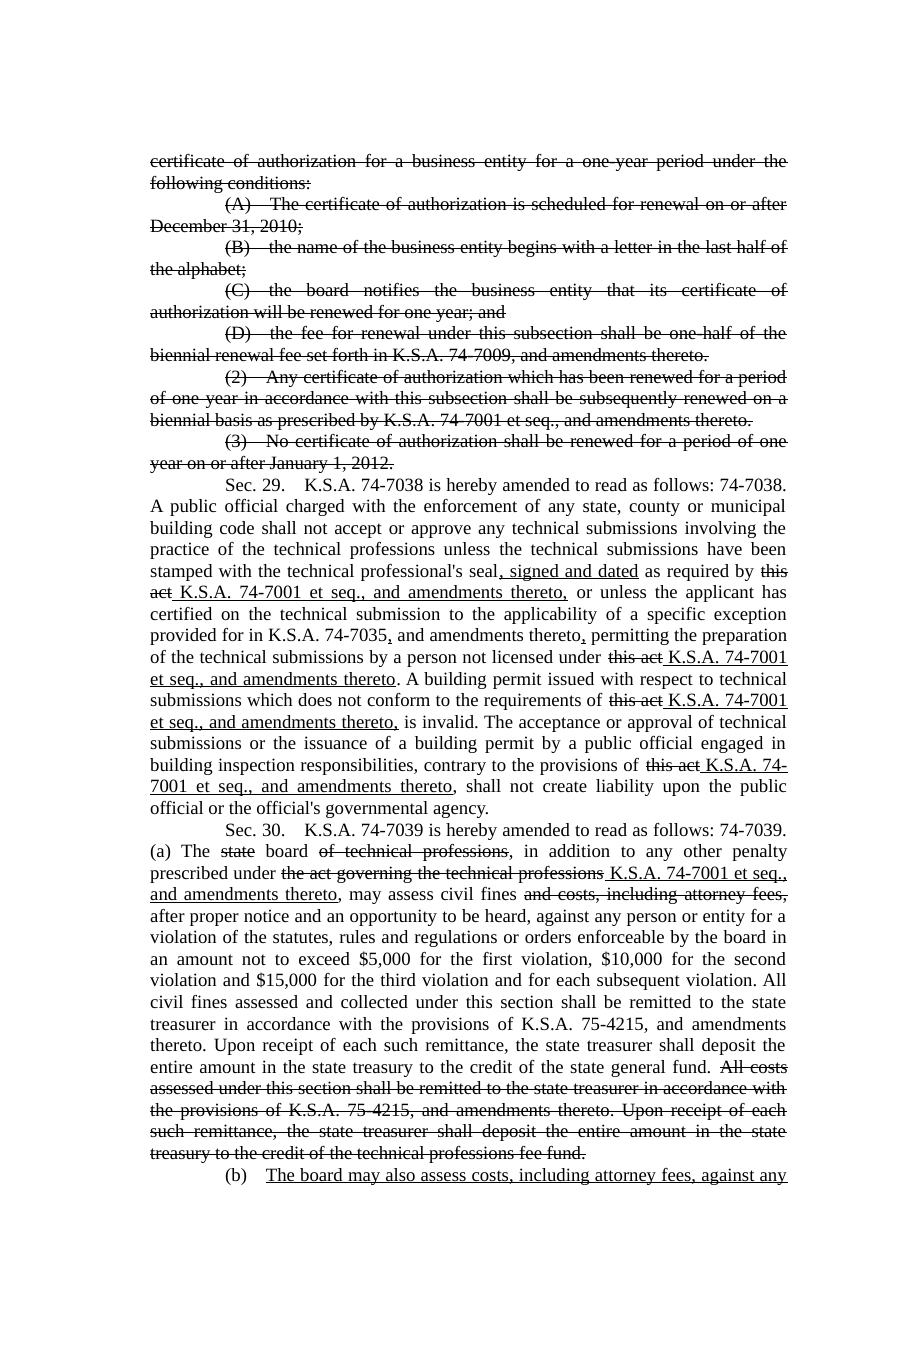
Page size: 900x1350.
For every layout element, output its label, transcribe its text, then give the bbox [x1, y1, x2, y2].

text (2) Any certificate of authorization which has been renewed for a period of one year in accordance with this subsection shall be subsequently renewed on a biennial basis as prescribed by K.S.A. 74-7001 et seq., and amendments thereto. [150, 400, 787, 430]
text (b) The board may also assess costs, including attorney fees, against any [150, 1163, 787, 1185]
text (D) the fee for renewal under this subsection shall be one-half of the biennial renewal fee set forth in K.S.A. 74-7009, and amendments thereto. [150, 322, 787, 366]
text (C) the board notifies the business entity that its certificate of authorization will be renewed for one year; and [150, 279, 787, 322]
text (B) the name of the business entity begins with a letter in the last half of the alphabet; [150, 236, 787, 279]
text (3) No certificate of authorization shall be renewed for a period of one year on or after January 1, 2012. [150, 430, 787, 473]
text (e) (1) The board is hereby authorized to issue a one-time renewal of the certificate of authorization for a business entity for a one-year period under the following conditions: [150, 150, 787, 162]
text (A) The certificate of authorization is scheduled for renewal on or after December 31, 2010; [150, 193, 787, 236]
text Sec. 29. K.S.A. 74-7038 is hereby amended to read as follows: 74-7038. A public official charged with the enforcement of any state, county or municipal building code shall not accept or approve any technical submissions involving the practice of the technical professions unless the technical submissions have been stamped with the technical professional's seal, signed and dated as required by this act K.S.A. 74-7001 et seq., and amendments thereto, or unless the applicant has certified on the technical submission to the applicability of a specific exception provided for in K.S.A. 74-7035, and amendments thereto, permitting the preparation of the technical submissions by a person not licensed under this act K.S.A. 74-7001 et seq., and amendments thereto. A building permit issued with respect to technical submissions which does not conform to the requirements of this act K.S.A. 74-7001 et seq., and amendments thereto, is invalid. The acceptance or approval of technical submissions or the issuance of a building permit by a public official engaged in building inspection responsibilities, contrary to the provisions of this act K.S.A. 74-7001 et seq., and amendments thereto, shall not create liability upon the public official or the official's governmental agency. [150, 473, 787, 818]
text Sec. 30. K.S.A. 74-7039 is hereby amended to read as follows: 74-7039. (a) The state board of technical professions, in addition to any other penalty prescribed under the act governing the technical professions K.S.A. 74-7001 et seq., and amendments thereto, may assess civil fines and costs, including attorney fees, after proper notice and an opportunity to be heard, against any person or entity for a violation of the statutes, rules and regulations or orders enforceable by the board in an amount not to exceed $5,000 for the first violation, $10,000 for the second violation and $15,000 for the third violation and for each subsequent violation. All civil fines assessed and collected under this section shall be remitted to the state treasurer in accordance with the provisions of K.S.A. 75-4215, and amendments thereto. Upon receipt of each such remittance, the state treasurer shall deposit the entire amount in the state treasury to the credit of the state general fund. All costs assessed under this section shall be remitted to the state treasurer in accordance with the provisions of K.S.A. 75-4215, and amendments thereto. Upon receipt of each such remittance, the state treasurer shall deposit the entire amount in the state treasury to the credit of the technical professions fee fund. [150, 818, 787, 1089]
text (e) (1) The board is hereby authorized to issue a one-time renewal of the certificate of authorization for a business entity for a one-year period under the following conditions: [150, 163, 787, 193]
text (2) Any certificate of authorization which has been renewed for a period of one year in accordance with this subsection shall be subsequently renewed on a biennial basis as prescribed by K.S.A. 74-7001 et seq., and amendments thereto. [150, 366, 787, 399]
